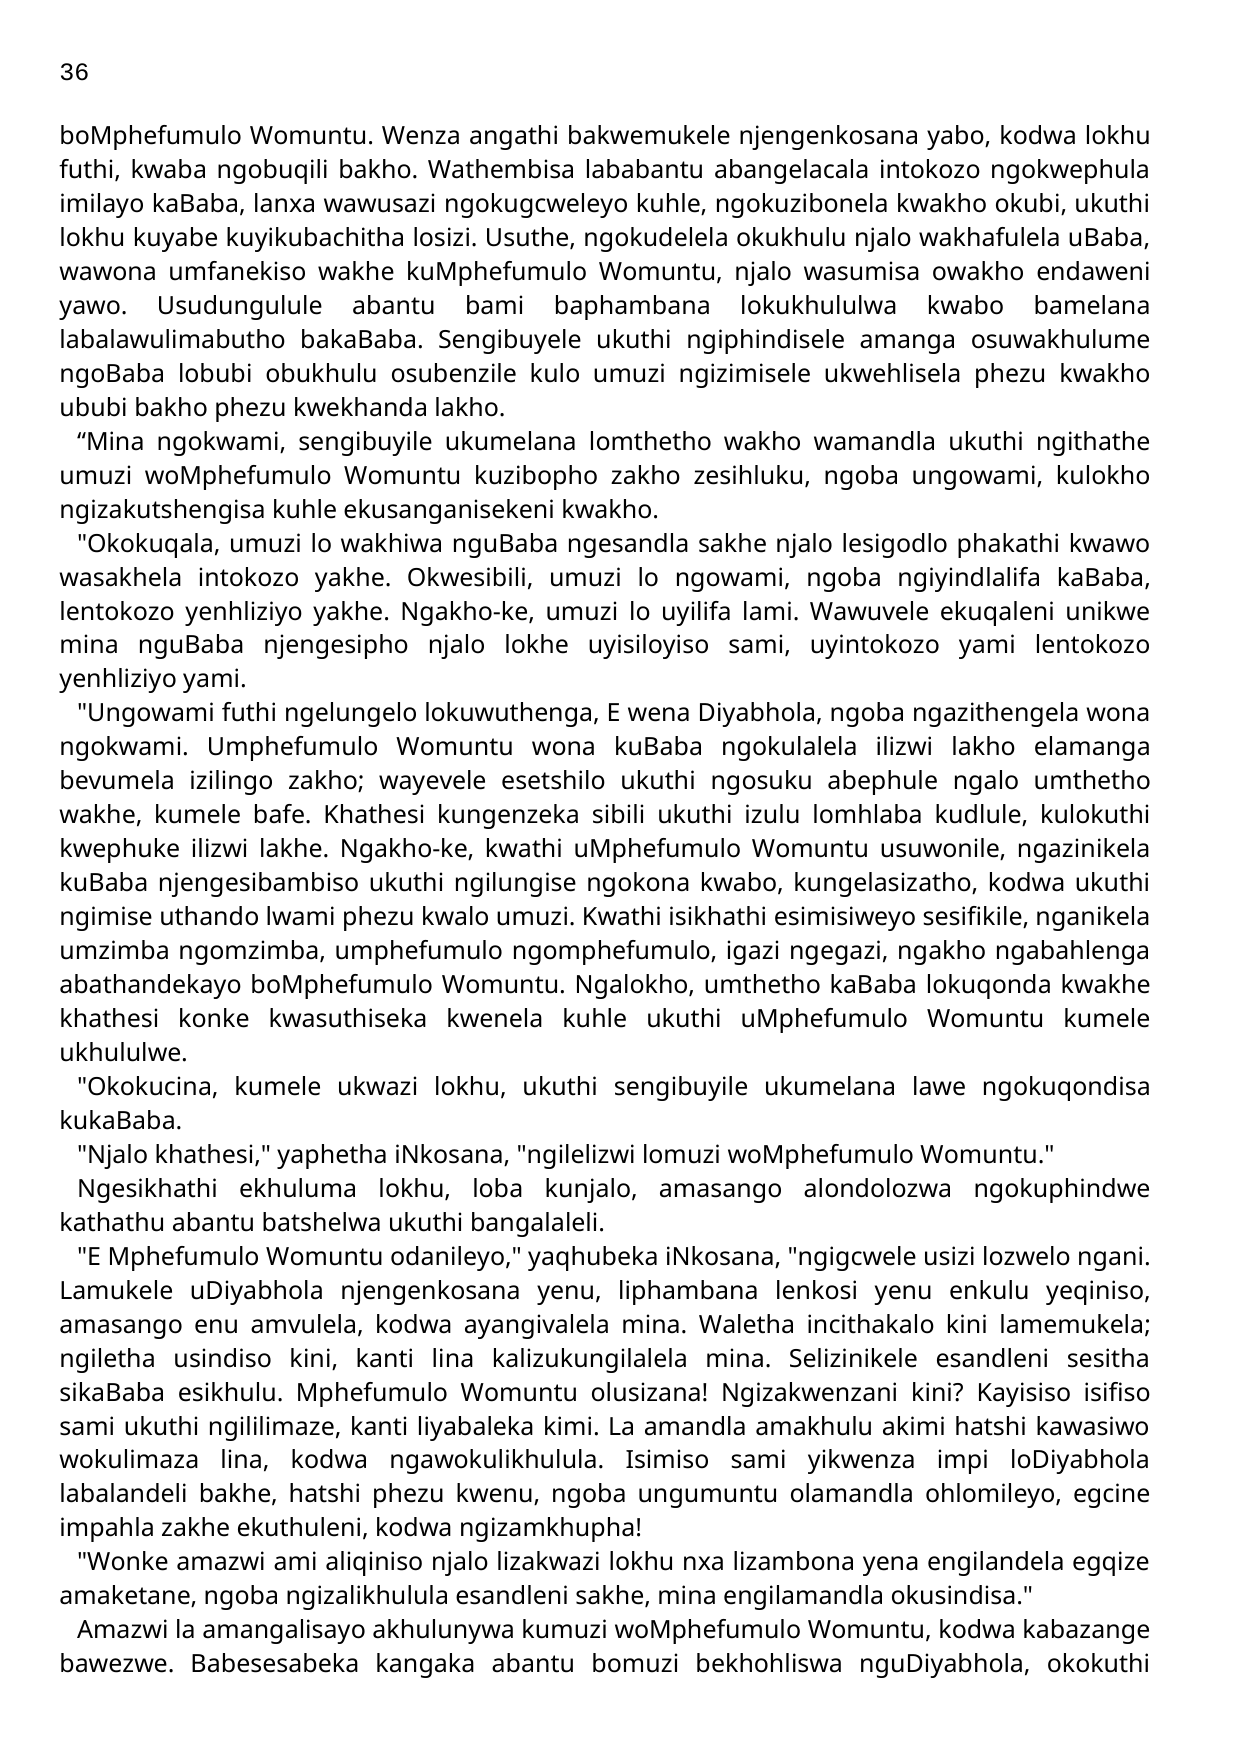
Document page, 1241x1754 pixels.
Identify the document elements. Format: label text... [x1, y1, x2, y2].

text Ngesikhathi ekhuluma lokhu, loba kunjalo, amasango alondolozwa ngokuphindwe kathathu abantu batshelwa ukuthi bangalaleli. [59, 1171, 1152, 1239]
text "Njalo khathesi," yaphetha iNkosana, "ngilelizwi lomuzi woMphefumulo Womuntu." [59, 1137, 1152, 1171]
text "Ungowami futhi ngelungelo lokuwuthenga, E wena Diyabhola, ngoba ngazithengela wona ngokwami. Umphefumulo Womuntu wona kuBaba ngokulalela ilizwi lakho elamanga bevumela izilingo zakho; wayevele esetshilo ukuthi ngosuku abephule ngalo umthetho wakhe, kumele bafe. Khathesi kungenzeka sibili ukuthi izulu lomhlaba kudlule, kulokuthi kwephuke ilizwi lakhe. Ngakho-ke, kwathi uMphefumulo Womuntu usuwonile, ngazinikela kuBaba njengesibambiso ukuthi ngilungise ngokona kwabo, kungelasizatho, kodwa ukuthi ngimise uthando lwami phezu kwalo umuzi. Kwathi isikhathi esimisiweyo sesifikile, nganikela umzimba ngomzimba, umphefumulo ngomphefumulo, igazi ngegazi, ngakho ngabahlenga abathandekayo boMphefumulo Womuntu. Ngalokho, umthetho kaBaba lokuqonda kwakhe khathesi konke kwasuthiseka kwenela kuhle ukuthi uMphefumulo Womuntu kumele ukhululwe. [59, 695, 1152, 1069]
text "Okokucina, kumele ukwazi lokhu, ukuthi sengibuyile ukumelana lawe ngokuqondisa kukaBaba. [59, 1069, 1152, 1137]
text "Wonke amazwi ami aliqiniso njalo lizakwazi lokhu nxa lizambona yena engilandela egqize amaketane, ngoba ngizalikhulula esandleni sakhe, mina engilamandla okusindisa." [59, 1544, 1152, 1612]
text "Okokuqala, umuzi lo wakhiwa nguBaba ngesandla sakhe njalo lesigodlo phakathi kwawo wasakhela intokozo yakhe. Okwesibili, umuzi lo ngowami, ngoba ngiyindlalifa kaBaba, lentokozo yenhliziyo yakhe. Ngakho-ke, umuzi lo uyilifa lami. Wawuvele ekuqaleni unikwe mina nguBaba njengesipho njalo lokhe uyisiloyiso sami, uyintokozo yami lentokozo yenhliziyo yami. [59, 526, 1152, 695]
text "E Mphefumulo Womuntu odanileyo," yaqhubeka iNkosana, "ngigcwele usizi lozwelo ngani. Lamukele uDiyabhola njengenkosana yenu, liphambana lenkosi yenu enkulu yeqiniso, amasango enu amvulela, kodwa ayangivalela mina. Waletha incithakalo kini lamemukela; ngiletha usindiso kini, kanti lina kalizukungilalela mina. Selizinikele esandleni sesitha sikaBaba esikhulu. Mphefumulo Womuntu olusizana! Ngizakwenzani kini? Kayisiso isifiso sami ukuthi ngililimaze, kanti liyabaleka kimi. La amandla amakhulu akimi hatshi kawasiwo wokulimaza lina, kodwa ngawokulikhulula. Isimiso sami yikwenza impi loDiyabhola labalandeli bakhe, hatshi phezu kwenu, ngoba ungumuntu olamandla ohlomileyo, egcine impahla zakhe ekuthuleni, kodwa ngizamkhupha! [59, 1239, 1152, 1544]
text Amazwi la amangalisayo akhulunywa kumuzi woMphefumulo Womuntu, kodwa kabazange bawezwe. Babesesabeka kangaka abantu bomuzi bekhohliswa nguDiyabhola, okokuthi [59, 1612, 1152, 1680]
text boMphefumulo Womuntu. Wenza angathi bakwemukele njengenkosana yabo, kodwa lokhu futhi, kwaba ngobuqili bakho. Wathembisa lababantu abangelacala intokozo ngokwephula imilayo kaBaba, lanxa wawusazi ngokugcweleyo kuhle, ngokuzibonela kwakho okubi, ukuthi lokhu kuyabe kuyikubachitha losizi. Usuthe, ngokudelela okukhulu njalo wakhafulela uBaba, wawona umfanekiso wakhe kuMphefumulo Womuntu, njalo wasumisa owakho endaweni yawo. Usudungulule abantu bami baphambana lokukhululwa kwabo bamelana labalawulimabutho bakaBaba. Sengibuyele ukuthi ngiphindisele amanga osuwakhulume ngoBaba lobubi obukhulu osubenzile kulo umuzi ngizimisele ukwehlisela phezu kwakho ububi bakho phezu kwekhanda lakho. [59, 118, 1152, 424]
text “Mina ngokwami, sengibuyile ukumelana lomthetho wakho wamandla ukuthi ngithathe umuzi woMphefumulo Womuntu kuzibopho zakho zesihluku, ngoba ungowami, kulokho ngizakutshengisa kuhle ekusanganisekeni kwakho. [59, 424, 1152, 526]
